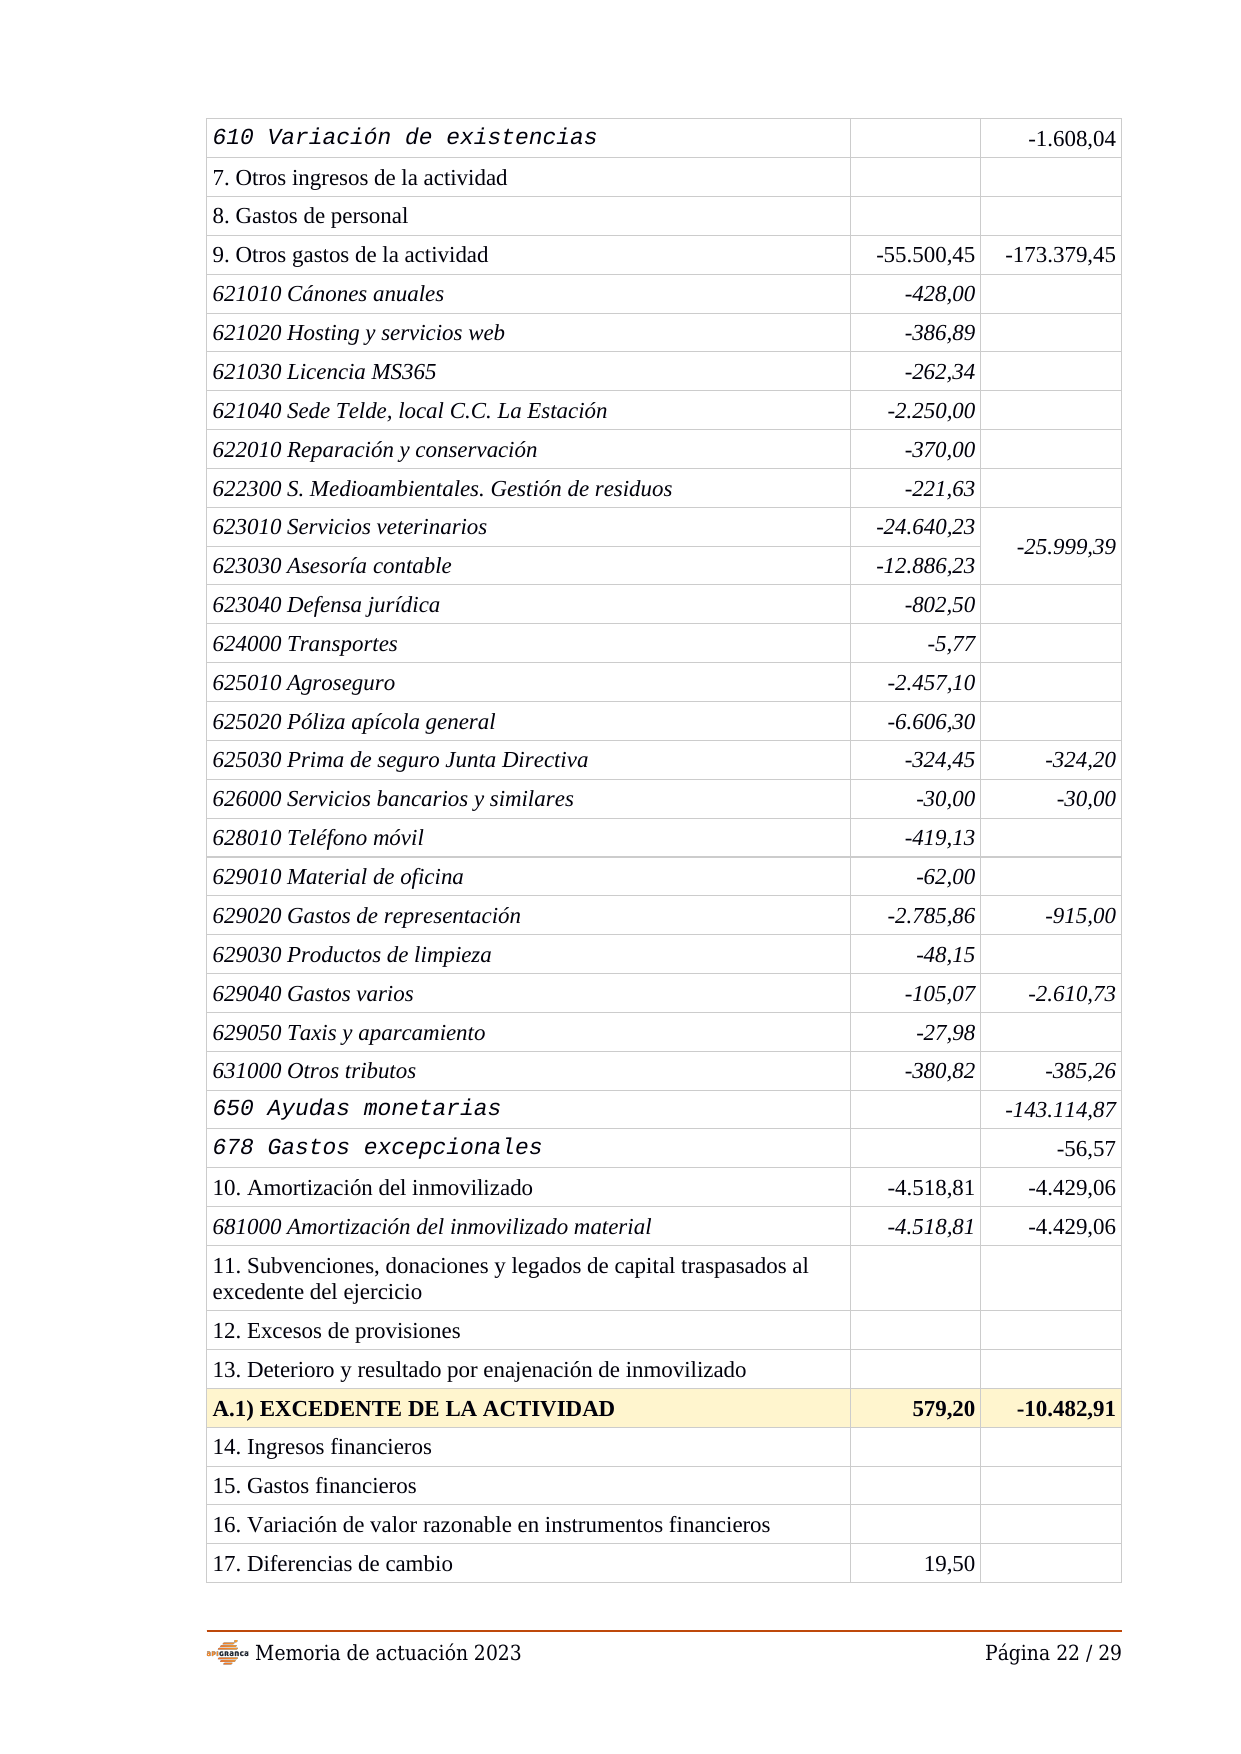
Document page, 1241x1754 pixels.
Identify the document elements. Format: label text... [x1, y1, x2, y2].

table_cell 621030 Licencia MS365 [207, 352, 850, 390]
table_cell -5,77 [851, 624, 980, 662]
table_cell 19,50 [851, 1544, 980, 1582]
table_cell [981, 1467, 1121, 1504]
table_cell -324,45 [851, 741, 980, 779]
table_cell [981, 1013, 1121, 1051]
table_cell 9. Otros gastos de la actividad [207, 236, 850, 273]
table_cell [981, 819, 1121, 856]
table_cell -4.429,06 [981, 1207, 1121, 1245]
table_cell -380,82 [851, 1052, 980, 1089]
table_cell 622300 S. Medioambientales. Gestión de residuos [207, 469, 850, 507]
table_cell -262,34 [851, 352, 980, 390]
table_cell 629010 Material de oficina [207, 858, 850, 895]
table_cell -221,63 [851, 469, 980, 507]
table_cell 7. Otros ingresos de la actividad [207, 158, 850, 196]
table_cell -2.457,10 [851, 663, 980, 701]
table_cell -428,00 [851, 275, 980, 312]
table_cell -324,20 [981, 741, 1121, 779]
table_cell [981, 430, 1121, 468]
table_cell 13. Deterioro y resultado por enajenación de inmovilizado [207, 1350, 850, 1388]
table_cell 623030 Asesoría contable [207, 547, 850, 584]
table_cell [851, 1428, 980, 1466]
table_cell [981, 858, 1121, 895]
table_cell 16. Variación de valor razonable en instrumentos financieros [207, 1505, 850, 1543]
table_cell -2.785,86 [851, 896, 980, 934]
table_cell 10. Amortización del inmovilizado [207, 1168, 850, 1206]
table_cell [981, 1544, 1121, 1582]
table_cell 629050 Taxis y aparcamiento [207, 1013, 850, 1051]
table_cell 625010 Agroseguro [207, 663, 850, 701]
table_cell -6.606,30 [851, 702, 980, 740]
table_cell [981, 1350, 1121, 1388]
table_cell [981, 197, 1121, 235]
table_cell [981, 352, 1121, 390]
table_cell 8. Gastos de personal [207, 197, 850, 235]
table_cell 625030 Prima de seguro Junta Directiva [207, 741, 850, 779]
table_cell -48,15 [851, 935, 980, 973]
table_cell [981, 624, 1121, 662]
table_cell 626000 Servicios bancarios y similares [207, 780, 850, 817]
table_cell [851, 1129, 980, 1167]
table_cell 625020 Póliza apícola general [207, 702, 850, 740]
table_cell -173.379,45 [981, 236, 1121, 273]
table_cell -802,50 [851, 585, 980, 623]
table_cell 14. Ingresos financieros [207, 1428, 850, 1466]
table_cell -1.608,04 [981, 119, 1121, 157]
table_cell [981, 469, 1121, 507]
table_cell 610 Variación de existencias [207, 119, 850, 157]
table_cell -25.999,39 [981, 508, 1121, 584]
table_cell 12. Excesos de provisiones [207, 1311, 850, 1349]
table_cell -4.429,06 [981, 1168, 1121, 1206]
table_cell 621020 Hosting y servicios web [207, 314, 850, 351]
table_cell 17. Diferencias de cambio [207, 1544, 850, 1582]
table_cell 621010 Cánones anuales [207, 275, 850, 312]
table_cell -419,13 [851, 819, 980, 856]
table_cell [981, 314, 1121, 351]
table_cell [851, 1091, 980, 1128]
table_cell [851, 1311, 980, 1349]
table_cell -10.482,91 [981, 1389, 1121, 1427]
table_cell A.1) EXCEDENTE DE LA ACTIVIDAD [207, 1389, 850, 1427]
table_cell 650 Ayudas monetarias [207, 1091, 850, 1128]
table_cell [851, 1467, 980, 1504]
table_cell -370,00 [851, 430, 980, 468]
table_cell [851, 119, 980, 157]
table_cell 681000 Amortización del inmovilizado material [207, 1207, 850, 1245]
table_cell [981, 663, 1121, 701]
table_cell [981, 1246, 1121, 1310]
table_cell [981, 1428, 1121, 1466]
table_cell [981, 158, 1121, 196]
table_cell -62,00 [851, 858, 980, 895]
table_cell [851, 1505, 980, 1543]
table_cell 579,20 [851, 1389, 980, 1427]
picture [206, 1640, 249, 1665]
table_cell [851, 197, 980, 235]
table_cell [851, 1246, 980, 1310]
table_cell -30,00 [851, 780, 980, 817]
table_cell -55.500,45 [851, 236, 980, 273]
table_cell 621040 Sede Telde, local C.C. La Estación [207, 391, 850, 429]
table_cell -386,89 [851, 314, 980, 351]
table_cell [981, 935, 1121, 973]
table_cell -4.518,81 [851, 1207, 980, 1245]
table_cell 622010 Reparación y conservación [207, 430, 850, 468]
table_cell 629020 Gastos de representación [207, 896, 850, 934]
table_cell [981, 275, 1121, 312]
table_cell [851, 158, 980, 196]
table_cell [981, 702, 1121, 740]
table_cell 631000 Otros tributos [207, 1052, 850, 1089]
table_cell -30,00 [981, 780, 1121, 817]
table_cell 624000 Transportes [207, 624, 850, 662]
table_cell 629040 Gastos varios [207, 974, 850, 1012]
table_cell -24.640,23 [851, 508, 980, 546]
table_cell -143.114,87 [981, 1091, 1121, 1128]
table_cell 678 Gastos excepcionales [207, 1129, 850, 1167]
table_cell 15. Gastos financieros [207, 1467, 850, 1504]
table_cell -915,00 [981, 896, 1121, 934]
table_cell [981, 391, 1121, 429]
table_cell -27,98 [851, 1013, 980, 1051]
table_cell 623040 Defensa jurídica [207, 585, 850, 623]
table_cell -12.886,23 [851, 547, 980, 584]
table_cell 628010 Teléfono móvil [207, 819, 850, 856]
table_cell [981, 1505, 1121, 1543]
table_cell -2.610,73 [981, 974, 1121, 1012]
table_cell [981, 585, 1121, 623]
table_cell -105,07 [851, 974, 980, 1012]
table_cell 629030 Productos de limpieza [207, 935, 850, 973]
table_cell -2.250,00 [851, 391, 980, 429]
table_cell [851, 1350, 980, 1388]
table_cell 11. Subvenciones, donaciones y legados de capital traspasados al excedente del ejercicio [207, 1246, 850, 1310]
table_cell 623010 Servicios veterinarios [207, 508, 850, 546]
table_cell -385,26 [981, 1052, 1121, 1089]
table_cell [981, 1311, 1121, 1349]
table_cell -56,57 [981, 1129, 1121, 1167]
table_cell -4.518,81 [851, 1168, 980, 1206]
